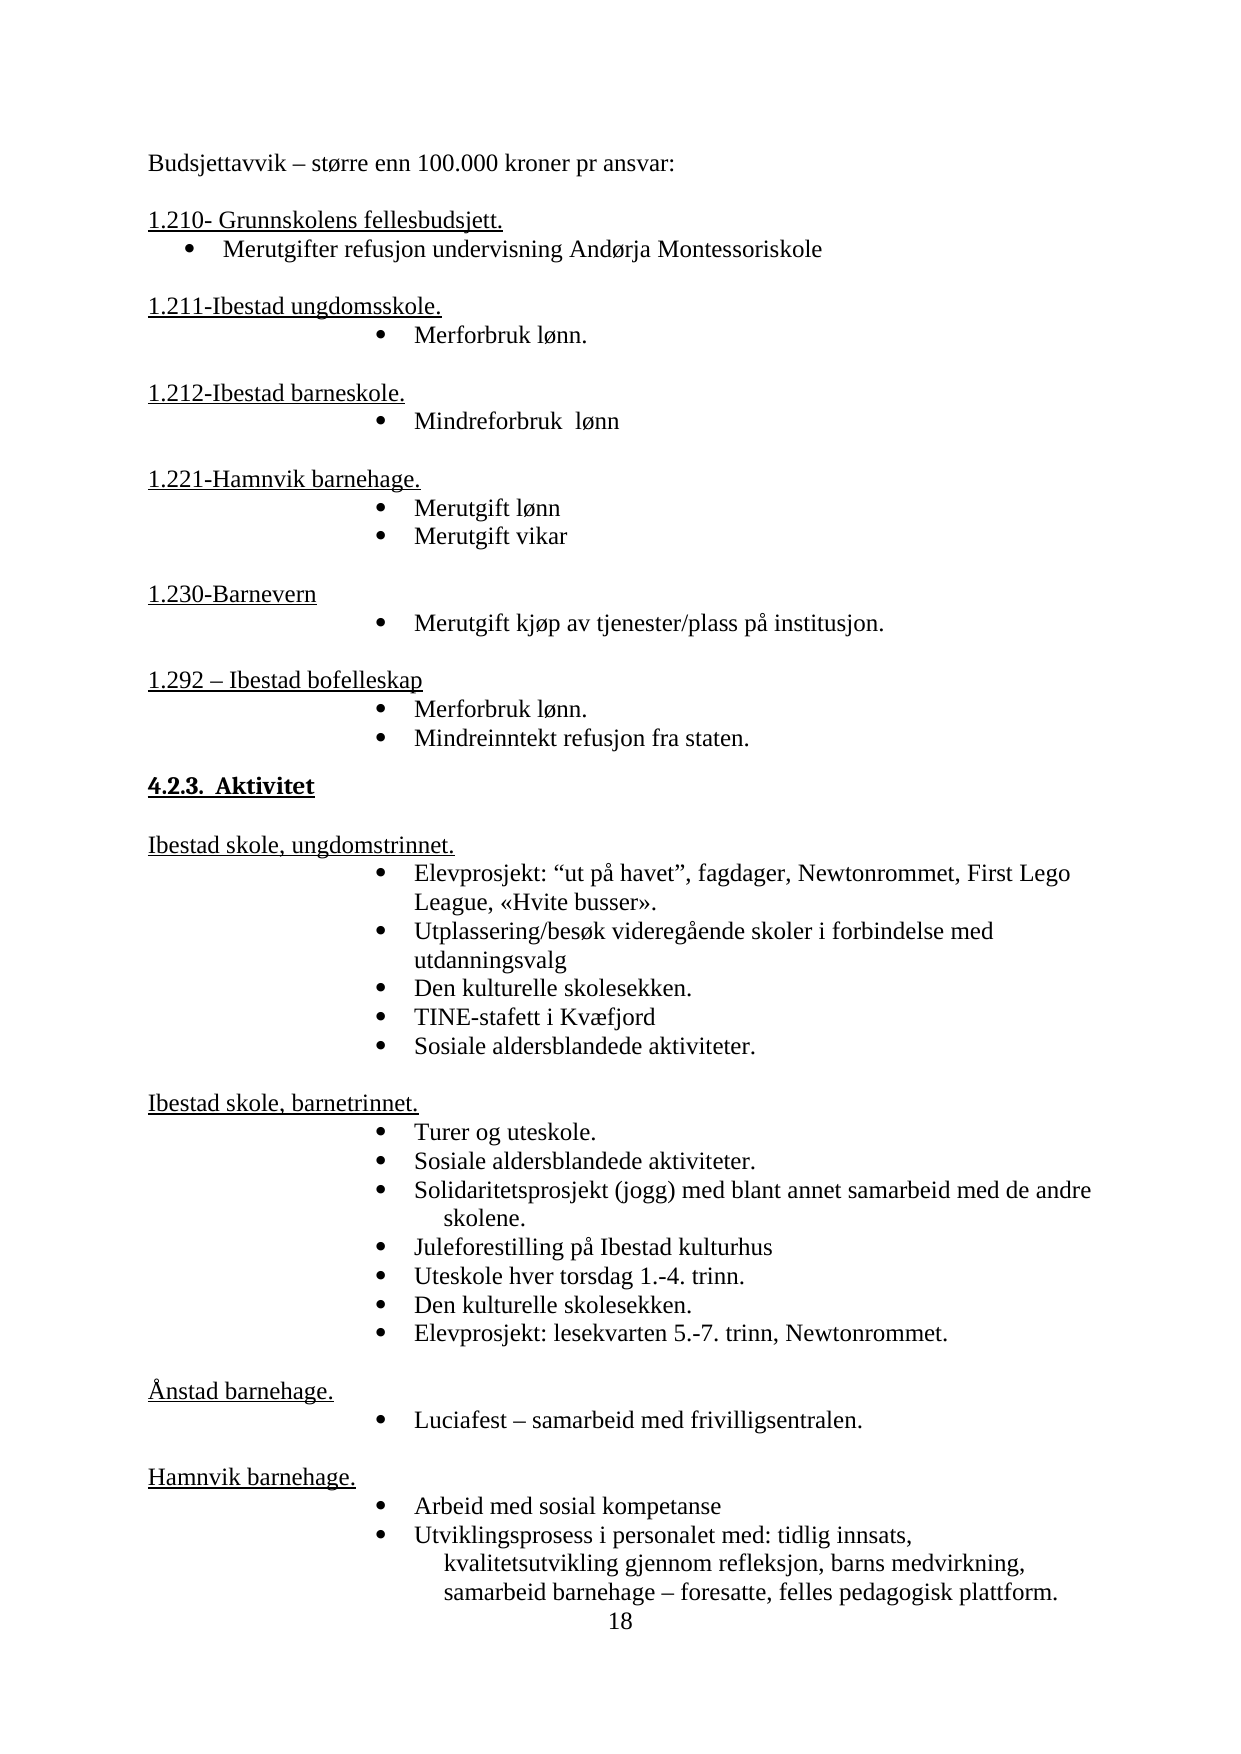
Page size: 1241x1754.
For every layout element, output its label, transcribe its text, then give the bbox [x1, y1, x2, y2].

list Elevprosjekt: lesekvarten 5.-7. trinn, Newtonrommet. [376, 1318, 1092, 1347]
text 4.2.3. Aktivitet [148, 772, 1092, 801]
text Ibestad skole, barnetrinnet. [148, 1088, 1092, 1117]
list Turer og uteskole. [376, 1117, 1092, 1146]
list Sosiale aldersblandede aktiviteter. [376, 1031, 1092, 1060]
list Den kulturelle skolesekken. [376, 973, 1092, 1002]
list Merutgift kjøp av tjenester/plass på institusjon. [376, 608, 1092, 636]
text 1.212-Ibestad barneskole. [148, 378, 1092, 406]
list Utviklingsprosess i personalet med: tidlig innsats, kvalitetsutvikling gjennom refleksjon, barns medvirkning, samarbeid barnehage – foresatte, felles pedagogisk plattform. [376, 1520, 1092, 1606]
list TINE-stafett i Kvæfjord [376, 1002, 1092, 1031]
list Mindreforbruk lønn [376, 406, 1092, 435]
list Merforbruk lønn. [376, 320, 1092, 349]
list Arbeid med sosial kompetanse [376, 1491, 1092, 1520]
list Solidaritetsprosjekt (jogg) med blant annet samarbeid med de andre skolene. [376, 1175, 1092, 1232]
list Juleforestilling på Ibestad kulturhus [376, 1232, 1092, 1261]
text 1.292 – Ibestad bofelleskap [148, 665, 1092, 694]
text 1.221-Hamnvik barnehage. [148, 464, 1092, 493]
text Budsjettavvik – større enn 100.000 kroner pr ansvar: [148, 148, 1092, 176]
text 1.210- Grunnskolens fellesbudsjett. [148, 205, 1092, 234]
text Hamnvik barnehage. [148, 1462, 1092, 1491]
list Mindreinntekt refusjon fra staten. [376, 723, 1092, 751]
list Merutgift lønn [376, 493, 1092, 521]
text Ibestad skole, ungdomstrinnet. [148, 830, 1092, 858]
list Luciafest – samarbeid med frivilligsentralen. [376, 1405, 1092, 1433]
list Merutgifter refusjon undervisning Andørja Montessoriskole [185, 234, 1092, 263]
list Utplassering/besøk videregående skoler i forbindelse med utdanningsvalg [376, 916, 1092, 973]
list Sosiale aldersblandede aktiviteter. [376, 1146, 1092, 1175]
list Uteskole hver torsdag 1.-4. trinn. [376, 1261, 1092, 1290]
text 1.211-Ibestad ungdomsskole. [148, 291, 1092, 320]
list Elevprosjekt: “ut på havet”, fagdager, Newtonrommet, First Lego League, «Hvite busser». [376, 858, 1092, 916]
text 1.230-Barnevern [148, 579, 1092, 608]
list Merforbruk lønn. [376, 694, 1092, 723]
list Merutgift vikar [376, 521, 1092, 550]
text Ånstad barnehage. [148, 1376, 1092, 1405]
list Den kulturelle skolesekken. [376, 1290, 1092, 1318]
